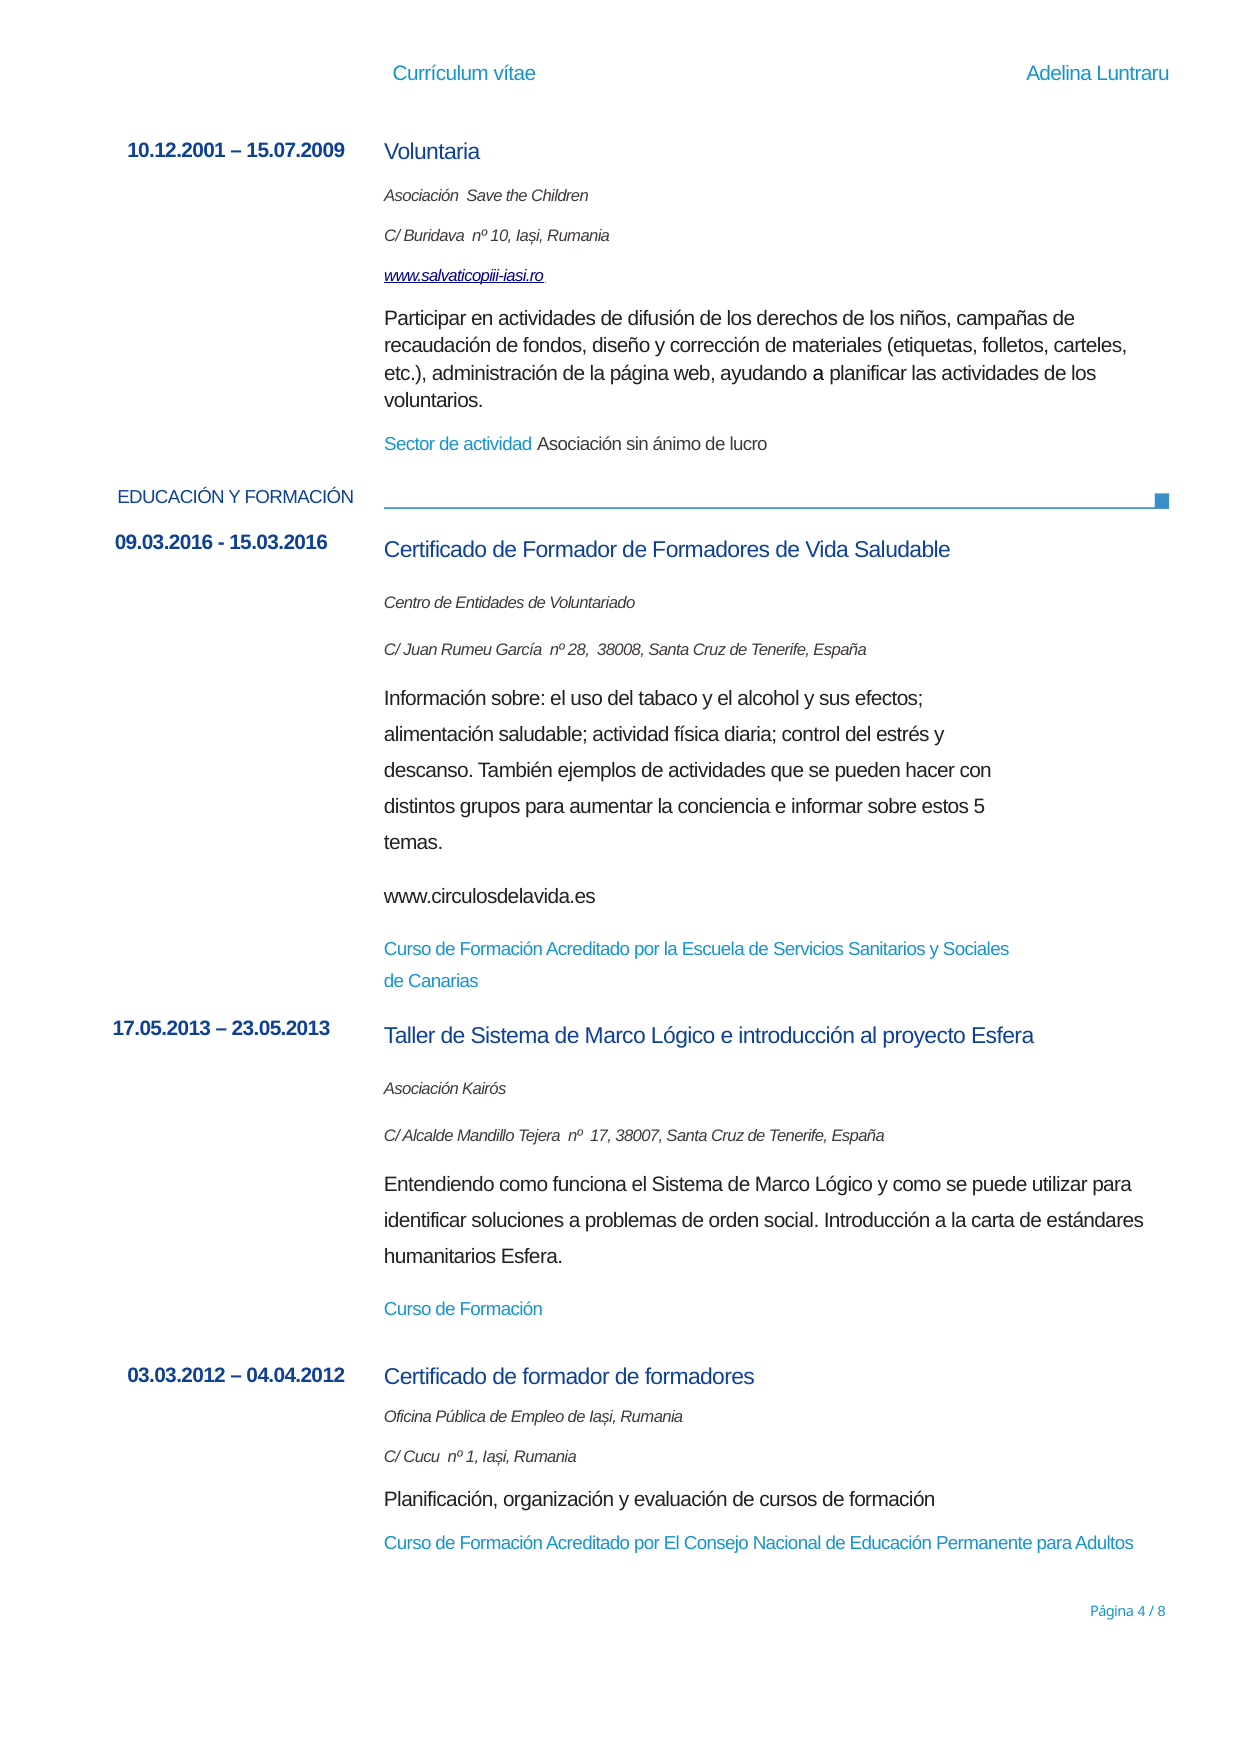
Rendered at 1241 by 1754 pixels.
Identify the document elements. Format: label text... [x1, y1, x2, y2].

table_header [384, 485, 1169, 507]
table_cell Certificado de formador de formadores Oficina Pública de Empleo de Iași, Rumania C/ Cucu nº 1, Iași, Rumania Planificación, organización y evaluación de cursos de formación Curso de Formación Acreditado por El Consejo Nacional de Educación Permanente para Adultos [384, 1363, 1169, 1532]
table_header EDUCACIÓN Y FORMACIÓN [89, 485, 384, 508]
table_cell 10.12.2001 – 15.07.2009 [89, 138, 384, 466]
table_cell Voluntaria Asociación Save the Children C/ Buridava nº 10, Iași, Rumania www.salvaticopiii-iasi.ro Participar en actividades de difusión de los derechos de los niños, campañas de recaudación de fondos, diseño y corrección de materiales (etiquetas, folletos, carteles, etc.), administración de la página web, ayudando a planificar las actividades de los voluntarios. Sector de actividad Asociación sin ánimo de lucro [384, 138, 1169, 466]
table_header [1034, 527, 1169, 1013]
table_cell Taller de Sistema de Marco Lógico e introducción al proyecto Esfera Asociación Kairós C/ Alcalde Mandillo Tejera nº 17, 38007, Santa Cruz de Tenerife, España Entendiendo como funciona el Sistema de Marco Lógico y como se puede utilizar para identificar soluciones a problemas de orden social. Introducción a la carta de estándares humanitarios Esfera. Curso de Formación [384, 1013, 1169, 1363]
table_header 09.03.2016 - 15.03.2016 [89, 527, 384, 1013]
table_cell 17.05.2013 – 23.05.2013 [89, 1013, 384, 1363]
table_header Certificado de Formador de Formadores de Vida Saludable Centro de Entidades de Voluntariado C/ Juan Rumeu García nº 28, 38008, Santa Cruz de Tenerife, España Información sobre: el uso del tabaco y el alcohol y sus efectos; alimentación saludable; actividad física diaria; control del estrés y descanso. También ejemplos de actividades que se pueden hacer con distintos grupos para aumentar la conciencia e informar sobre estos 5 temas. www.circulosdelavida.es Curso de Formación Acreditado por la Escuela de Servicios Sanitarios y Sociales de Canarias [384, 527, 1033, 1013]
table_cell 03.03.2012 – 04.04.2012 [89, 1363, 384, 1587]
